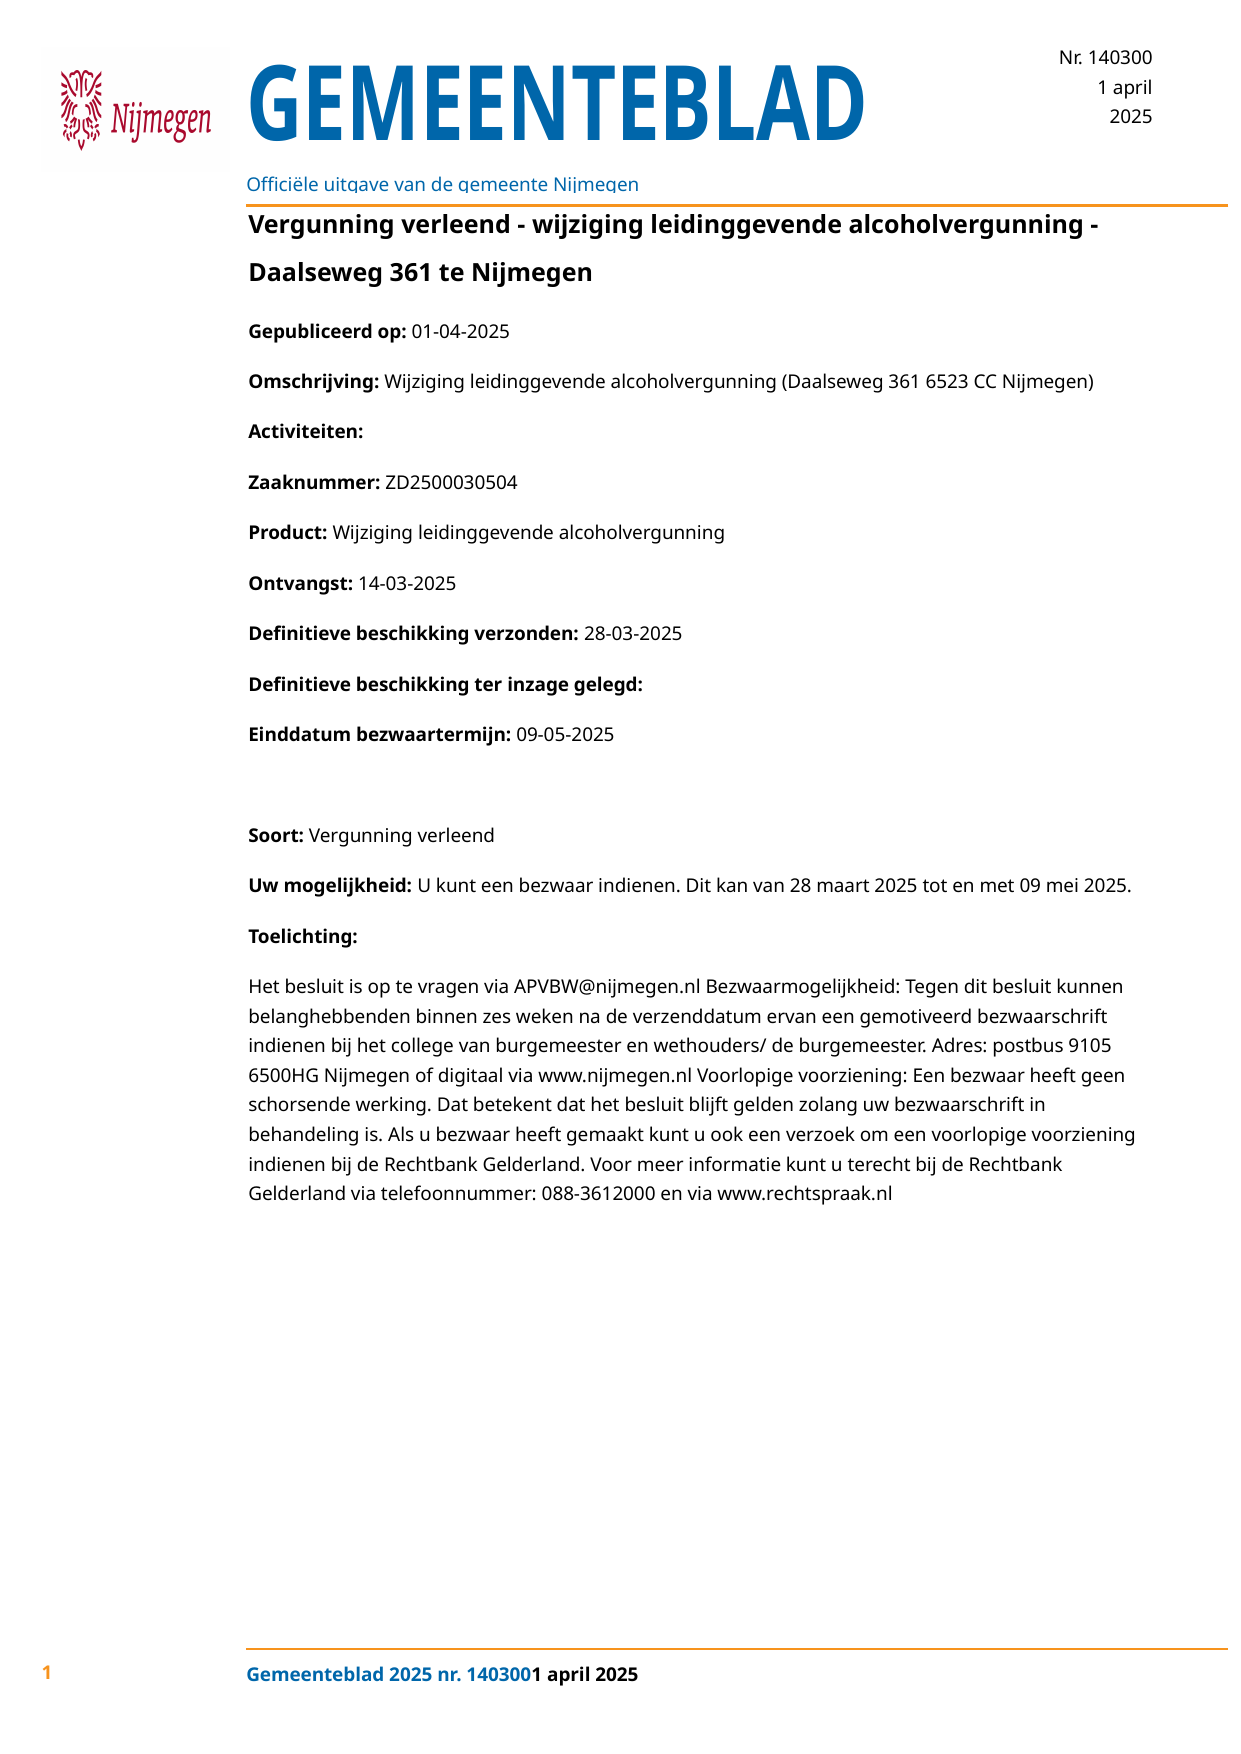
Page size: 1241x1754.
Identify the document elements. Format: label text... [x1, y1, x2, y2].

text Het besluit is op te vragen via APVBW@nijmegen.nl Bezwaarmogelijkheid: Tegen dit besluit kunnen belanghebbenden binnen zes weken na de verzenddatum ervan een gemotiveerd bezwaarschrift indienen bij het college van burgemeester en wethouders/ de burgemeester. Adres: postbus 9105 6500HG Nijmegen of digitaal via www.nijmegen.nl Voorlopige voorziening: Een bezwaar heeft geen schorsende werking. Dat betekent dat het besluit blijft gelden zolang uw bezwaarschrift in behandeling is. Als u bezwaar heeft gemaakt kunt u ook een verzoek om een voorlopige voorziening indienen bij de Rechtbank Gelderland. Voor meer informatie kunt u terecht bij de Rechtbank Gelderland via telefoonnummer: 088-3612000 en via www.rechtspraak.nl [248, 973, 1152, 1206]
text Activiteiten: [248, 419, 1152, 444]
text Soort: Vergunning verleend [248, 822, 1152, 848]
text Definitieve beschikking ter inzage gelegd: [248, 671, 1152, 697]
text Uw mogelijkheid: U kunt een bezwaar indienen. Dit kan van 28 maart 2025 tot en met 09 mei 2025. [248, 872, 1152, 898]
picture [41, 47, 231, 172]
text Product: Wijziging leidinggevende alcoholvergunning [248, 519, 1152, 545]
text Omschrijving: Wijziging leidinggevende alcoholvergunning (Daalseweg 361 6523 CC Nijmegen) [248, 368, 1152, 394]
text Vergunning verleend - wijziging leidinggevende alcoholvergunning - Daalseweg 361 te Nijmegen [248, 207, 1152, 288]
text Einddatum bezwaartermijn: 09-05-2025 [248, 721, 1152, 747]
text Toelichting: [248, 923, 1152, 949]
text Gepubliceerd op: 01-04-2025 [248, 318, 1152, 344]
text Zaaknummer: ZD2500030504 [248, 469, 1152, 495]
text Definitieve beschikking verzonden: 28-03-2025 [248, 620, 1152, 646]
text Ontvangst: 14-03-2025 [248, 570, 1152, 596]
